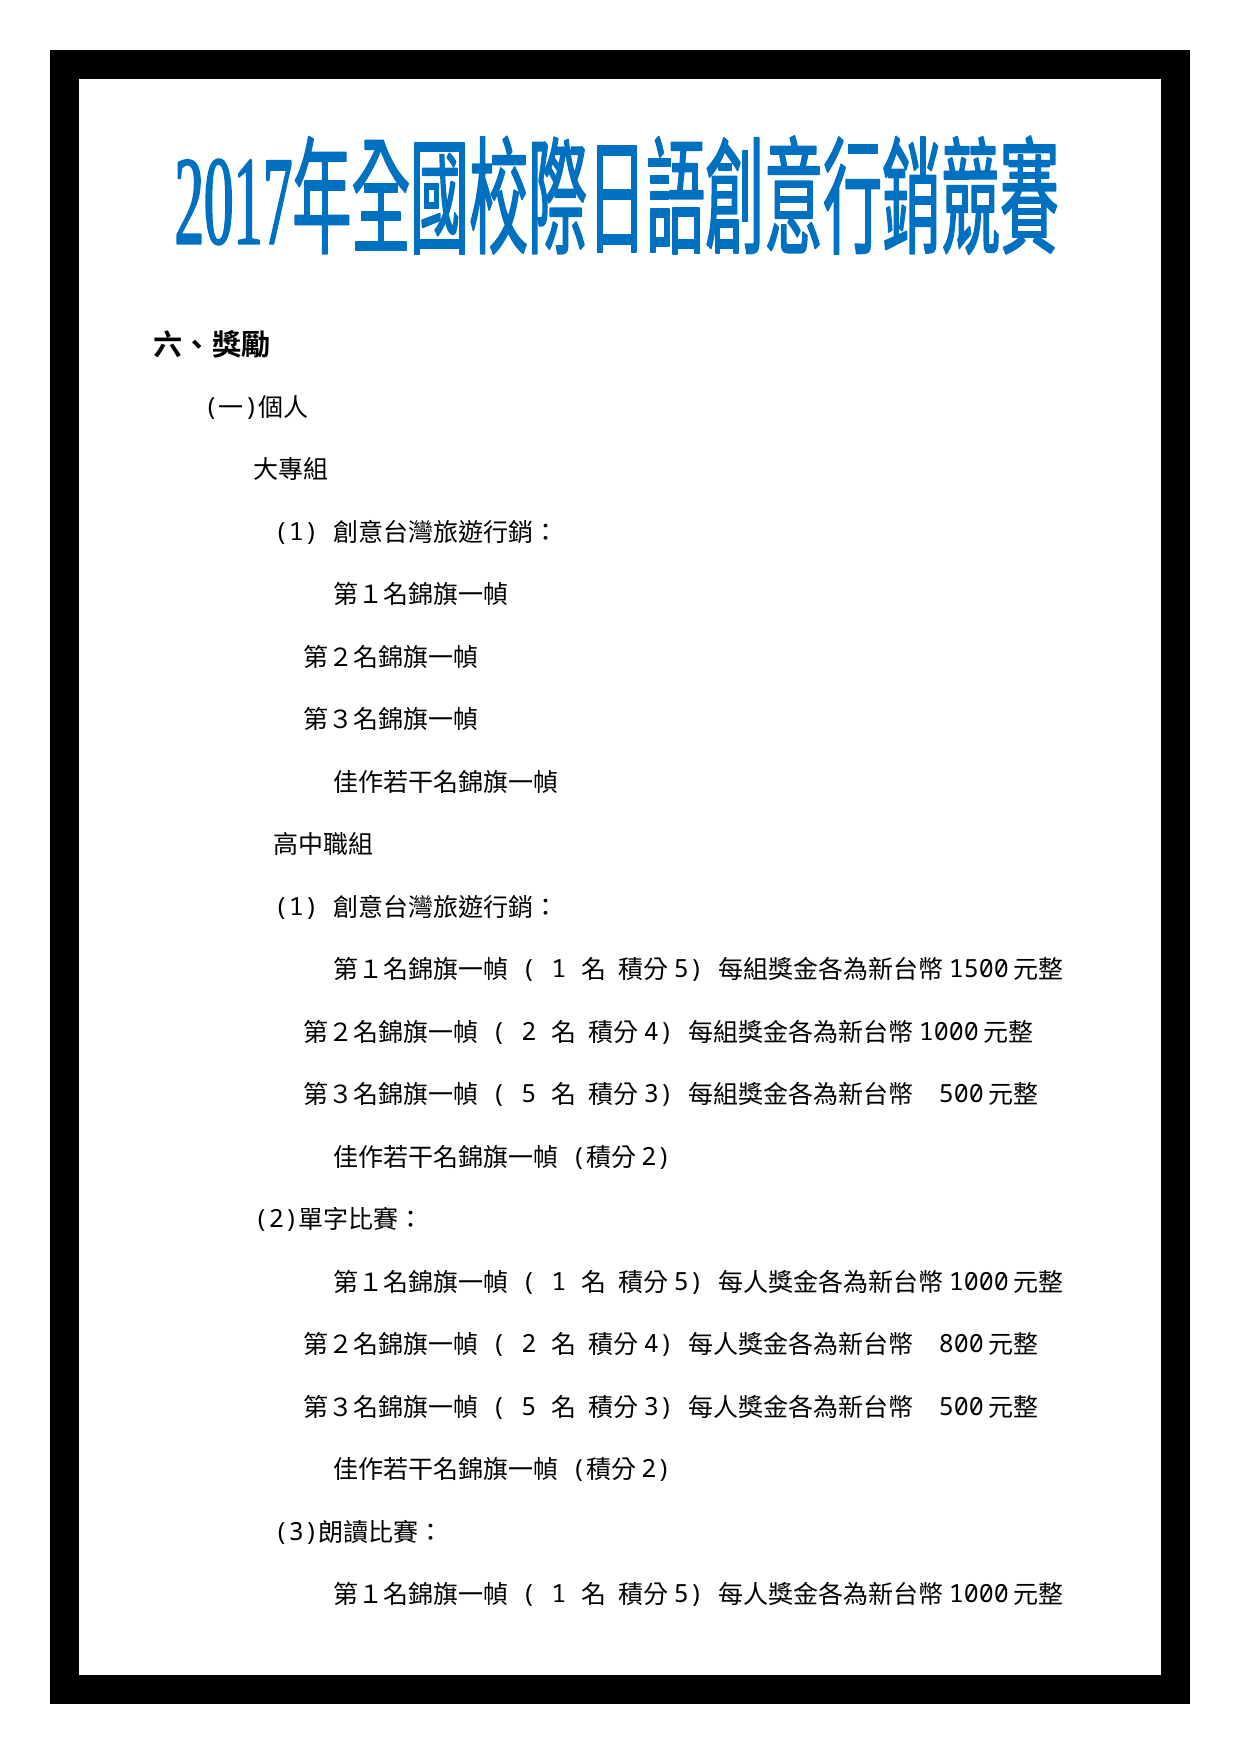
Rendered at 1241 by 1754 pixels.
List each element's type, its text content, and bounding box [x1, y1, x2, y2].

text 第１名錦旗一幀 ( 1 名 積分5) 每組獎金各為新台幣1500元整 [153, 926, 1081, 988]
text (2)單字比賽： [153, 1176, 1081, 1238]
text 佳作若干名錦旗一幀 (積分2) [153, 1113, 1081, 1176]
text 第３名錦旗一幀 ( 5 名 積分3) 每組獎金各為新台幣 500元整 [153, 1051, 1081, 1113]
text 第２名錦旗一幀 ( 2 名 積分4) 每人獎金各為新台幣 800元整 [153, 1301, 1081, 1363]
text 大專組 [153, 426, 1081, 488]
text 佳作若干名錦旗一幀 (積分2) [153, 1426, 1081, 1488]
text (一)個人 [153, 363, 1081, 426]
text 第１名錦旗一幀 [153, 551, 1081, 613]
text 第１名錦旗一幀 ( 1 名 積分5) 每人獎金各為新台幣1000元整 [153, 1238, 1081, 1301]
text (1) 創意台灣旅遊行銷： [153, 488, 1081, 551]
text 第２名錦旗一幀 ( 2 名 積分4) 每組獎金各為新台幣1000元整 [153, 988, 1081, 1051]
text 第３名錦旗一幀 [153, 676, 1081, 738]
text 第２名錦旗一幀 [153, 613, 1081, 676]
text 六、獎勵 [153, 301, 1081, 363]
text (1) 創意台灣旅遊行銷： [153, 863, 1081, 926]
text 第１名錦旗一幀 ( 1 名 積分5) 每人獎金各為新台幣1000元整 [153, 1551, 1081, 1613]
text 佳作若干名錦旗一幀 [153, 738, 1081, 801]
text (3)朗讀比賽： [153, 1488, 1081, 1551]
text 第３名錦旗一幀 ( 5 名 積分3) 每人獎金各為新台幣 500元整 [153, 1363, 1081, 1426]
text 高中職組 [153, 801, 1081, 863]
